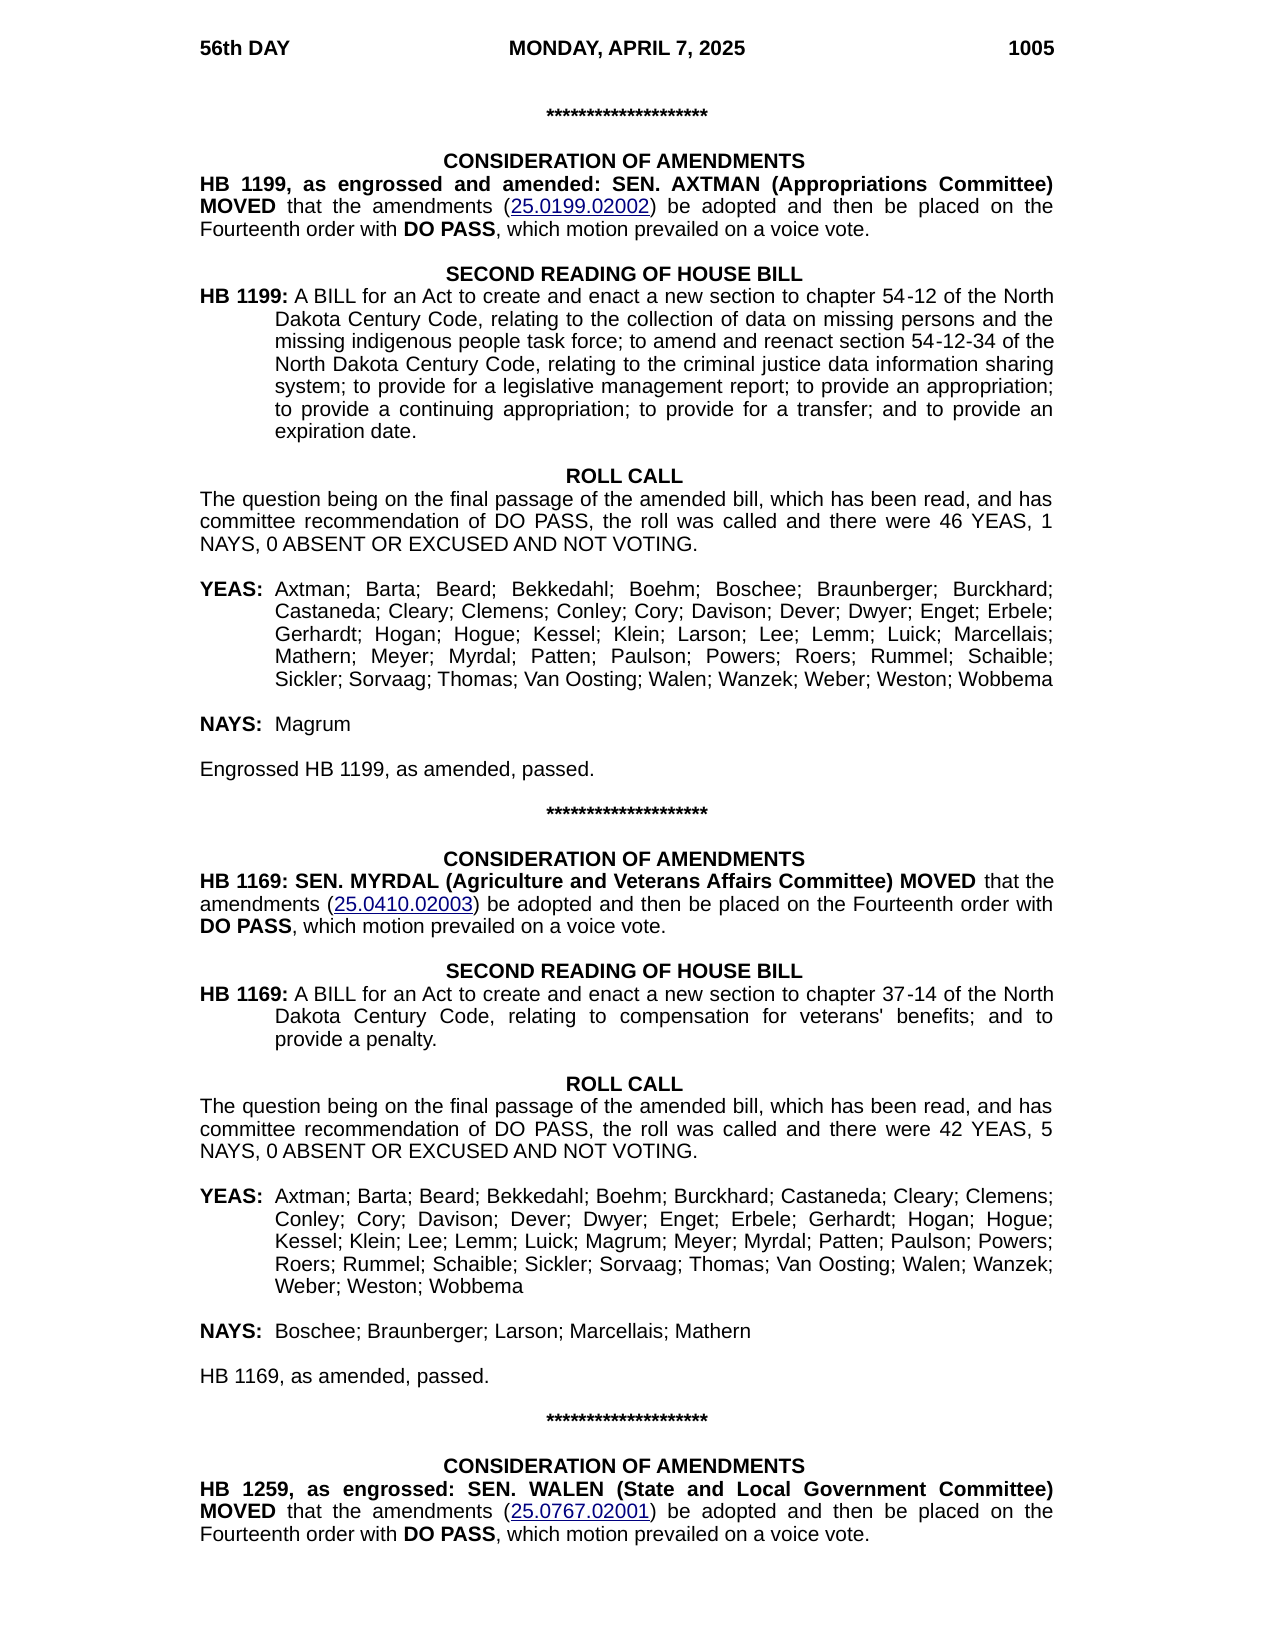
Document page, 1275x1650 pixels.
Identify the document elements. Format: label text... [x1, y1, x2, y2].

text [0, 0, 118, 66]
title YEAS: Axtman; Barta; Beard; Bekkedahl; Boehm; Boschee; Braunberger; Burckhard; Castaneda; Cleary; Clemens; Conley; Cory; Davison; Dever; Dwyer; Enget; Erbele; Gerhardt; Hogan; Hogue; Kessel; Klein; Larson; Lee; Lemm; Luick; Marcellais; Mathern; Meyer; Myrdal; Patten; Paulson; Powers; Roers; Rummel; Schaible; Sickler; Sorvaag; Thomas; Van Oosting; Walen; Wanzek; Weber; Weston; Wobbema [199, 578, 1054, 691]
text ******************** [199, 803, 1054, 826]
text ROLL CALL [199, 1073, 1054, 1096]
subtitle Page 1005 [9, 9, 109, 57]
text The question being on the final passage of the amended bill, which has been read, and has committee recommendation of DO PASS, the roll was called and there were 42 YEAS, 5 NAYS, 0 ABSENT OR EXCUSED AND NOT VOTING. [199, 1096, 1054, 1163]
text HB 1169, as amended, passed. [199, 1366, 1054, 1388]
text ******************** [199, 1411, 1054, 1433]
text SECOND READING OF HOUSE BILL [199, 961, 1054, 983]
title YEAS: Axtman; Barta; Beard; Bekkedahl; Boehm; Burckhard; Castaneda; Cleary; Clemens; Conley; Cory; Davison; Dever; Dwyer; Enget; Erbele; Gerhardt; Hogan; Hogue; Kessel; Klein; Lee; Lemm; Luick; Magrum; Meyer; Myrdal; Patten; Paulson; Powers; Roers; Rummel; Schaible; Sickler; Sorvaag; Thomas; Van Oosting; Walen; Wanzek; Weber; Weston; Wobbema [199, 1186, 1054, 1298]
text HB 1259, as engrossed: SEN. WALEN (State and Local Government Committee) MOVED that the amendments (25.0767.02001) be adopted and then be placed on the Fourteenth order with DO PASS, which motion prevailed on a voice vote. [199, 1478, 1054, 1546]
text ROLL CALL [199, 466, 1054, 488]
title HB 1199: A BILL for an Act to create and enact a new section to chapter 54‑12 of the North Dakota Century Code, relating to the collection of data on missing persons and the missing indigenous people task force; to amend and reenact section 54‑12‑34 of the North Dakota Century Code, relating to the criminal justice data information sharing system; to provide for a legislative management report; to provide an appropriation; to provide a continuing appropriation; to provide for a transfer; and to provide an expiration date. [199, 286, 1054, 443]
text Engrossed HB 1199, as amended, passed. [199, 758, 1054, 781]
text HB 1169: SEN. MYRDAL (Agriculture and Veterans Affairs Committee) MOVED that the amendments (25.0410.02003) be adopted and then be placed on the Fourteenth order with DO PASS, which motion prevailed on a voice vote. [199, 871, 1054, 938]
title HB 1169: A BILL for an Act to create and enact a new section to chapter 37‑14 of the North Dakota Century Code, relating to compensation for veterans' benefits; and to provide a penalty. [199, 983, 1054, 1051]
text CONSIDERATION OF AMENDMENTS [199, 848, 1054, 871]
title NAYS: Magrum [199, 713, 1054, 736]
text SECOND READING OF HOUSE BILL [199, 263, 1054, 286]
title NAYS: Boschee; Braunberger; Larson; Marcellais; Mathern [199, 1321, 1054, 1343]
text CONSIDERATION OF AMENDMENTS [199, 151, 1054, 173]
text CONSIDERATION OF AMENDMENTS [199, 1456, 1054, 1478]
text ******************** [199, 106, 1054, 128]
text HB 1199, as engrossed and amended: SEN. AXTMAN (Appropriations Committee) MOVED that the amendments (25.0199.02002) be adopted and then be placed on the Fourteenth order with DO PASS, which motion prevailed on a voice vote. [199, 173, 1054, 241]
text The question being on the final passage of the amended bill, which has been read, and has committee recommendation of DO PASS, the roll was called and there were 46 YEAS, 1 NAYS, 0 ABSENT OR EXCUSED AND NOT VOTING. [199, 488, 1054, 556]
